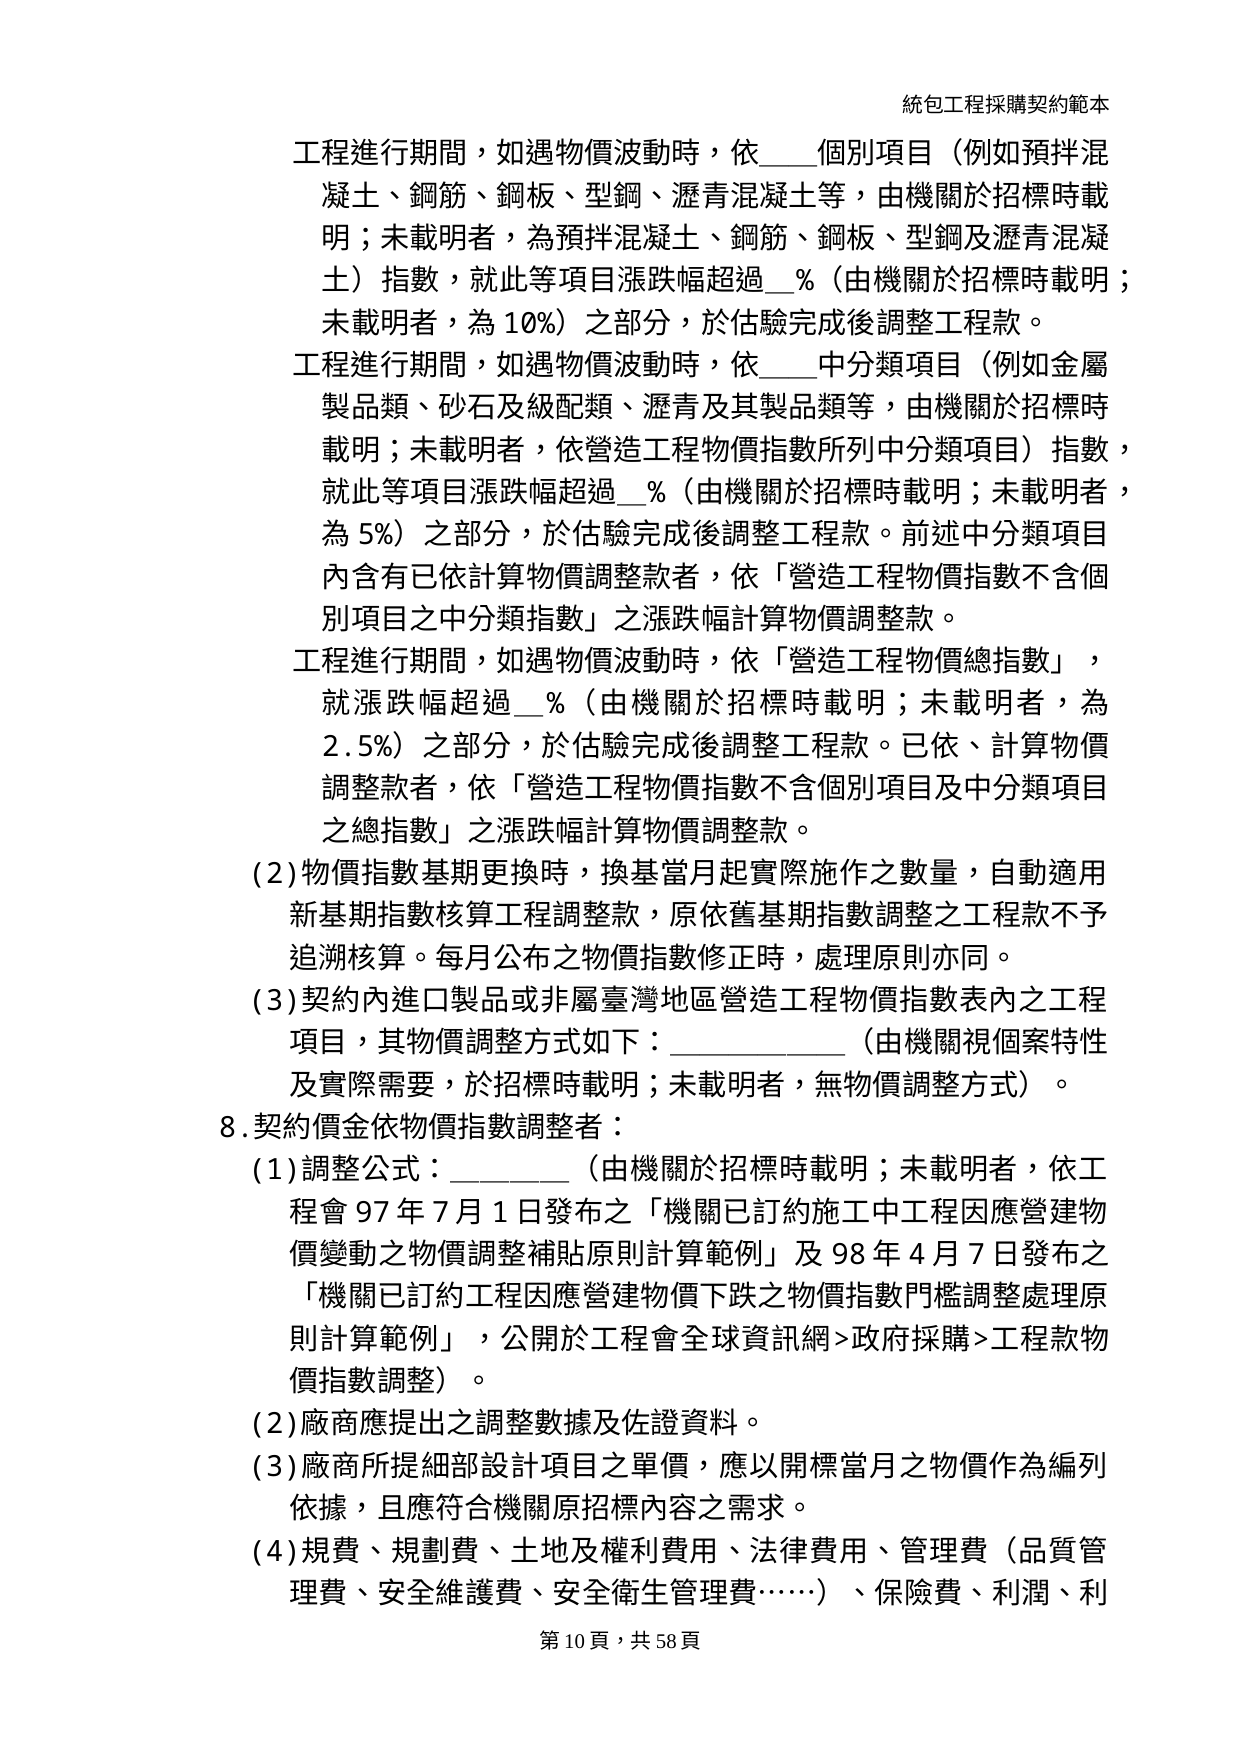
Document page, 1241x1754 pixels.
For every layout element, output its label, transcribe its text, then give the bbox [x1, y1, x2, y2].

text (4)規費、規劃費、土地及權利費用、法律費用、管理費（品質管理費、安全維護費、安全衛生管理費……）、保險費、利潤、利息、稅雜費、訓練費、檢（試）驗費、審查費、土地及房屋租金、文書作業費、調查費、協調費、製圖費、攝影費、已支付之預付款、自政府疏濬砂石計畫優先取得之砂石、假設工程項目、機關收入項目及其他＿＿（由機關於招標時載明）不予調整。除契約另有規定外，設計費不予調整。 [248, 1527, 1110, 1612]
text (2)廠商應提出之調整數據及佐證資料。 [248, 1400, 1110, 1442]
text 8.契約價金依物價指數調整者： [218, 1103, 1104, 1146]
text (3)契約內進口製品或非屬臺灣地區營造工程物價指數表內之工程項目，其物價調整方式如下：＿＿＿＿＿＿（由機關視個案特性及實際需要，於招標時載明；未載明者，無物價調整方式）。 [248, 976, 1110, 1103]
text 工程進行期間，如遇物價波動時，依＿＿中分類項目（例如金屬製品類、砂石及級配類、瀝青及其製品類等，由機關於招標時載明；未載明者，依營造工程物價指數所列中分類項目）指數，就此等項目漲跌幅超過＿%（由機關於招標時載明；未載明者，為5%）之部分，於估驗完成後調整工程款。前述中分類項目內含有已依計算物價調整款者，依「營造工程物價指數不含個別項目之中分類指數」之漲跌幅計算物價調整款。 [292, 342, 1110, 638]
text (1)調整公式：＿＿＿＿（由機關於招標時載明；未載明者，依工程會97年7月1日發布之「機關已訂約施工中工程因應營建物價變動之物價調整補貼原則計算範例」及98年4月7日發布之「機關已訂約工程因應營建物價下跌之物價指數門檻調整處理原則計算範例」，公開於工程會全球資訊網>政府採購>工程款物價指數調整）。 [248, 1146, 1110, 1400]
text (2)物價指數基期更換時，換基當月起實際施作之數量，自動適用新基期指數核算工程調整款，原依舊基期指數調整之工程款不予追溯核算。每月公布之物價指數修正時，處理原則亦同。 [248, 849, 1110, 976]
text 工程進行期間，如遇物價波動時，依「營造工程物價總指數」，就漲跌幅超過＿%（由機關於招標時載明；未載明者，為2.5%）之部分，於估驗完成後調整工程款。已依、計算物價調整款者，依「營造工程物價指數不含個別項目及中分類項目之總指數」之漲跌幅計算物價調整款。 [292, 638, 1110, 849]
text 工程進行期間，如遇物價波動時，依＿＿個別項目（例如預拌混凝土、鋼筋、鋼板、型鋼、瀝青混凝土等，由機關於招標時載明；未載明者，為預拌混凝土、鋼筋、鋼板、型鋼及瀝青混凝土）指數，就此等項目漲跌幅超過＿%（由機關於招標時載明；未載明者，為10%）之部分，於估驗完成後調整工程款。 [292, 130, 1110, 342]
text (3)廠商所提細部設計項目之單價，應以開標當月之物價作為編列依據，且應符合機關原招標內容之需求。 [248, 1442, 1110, 1527]
